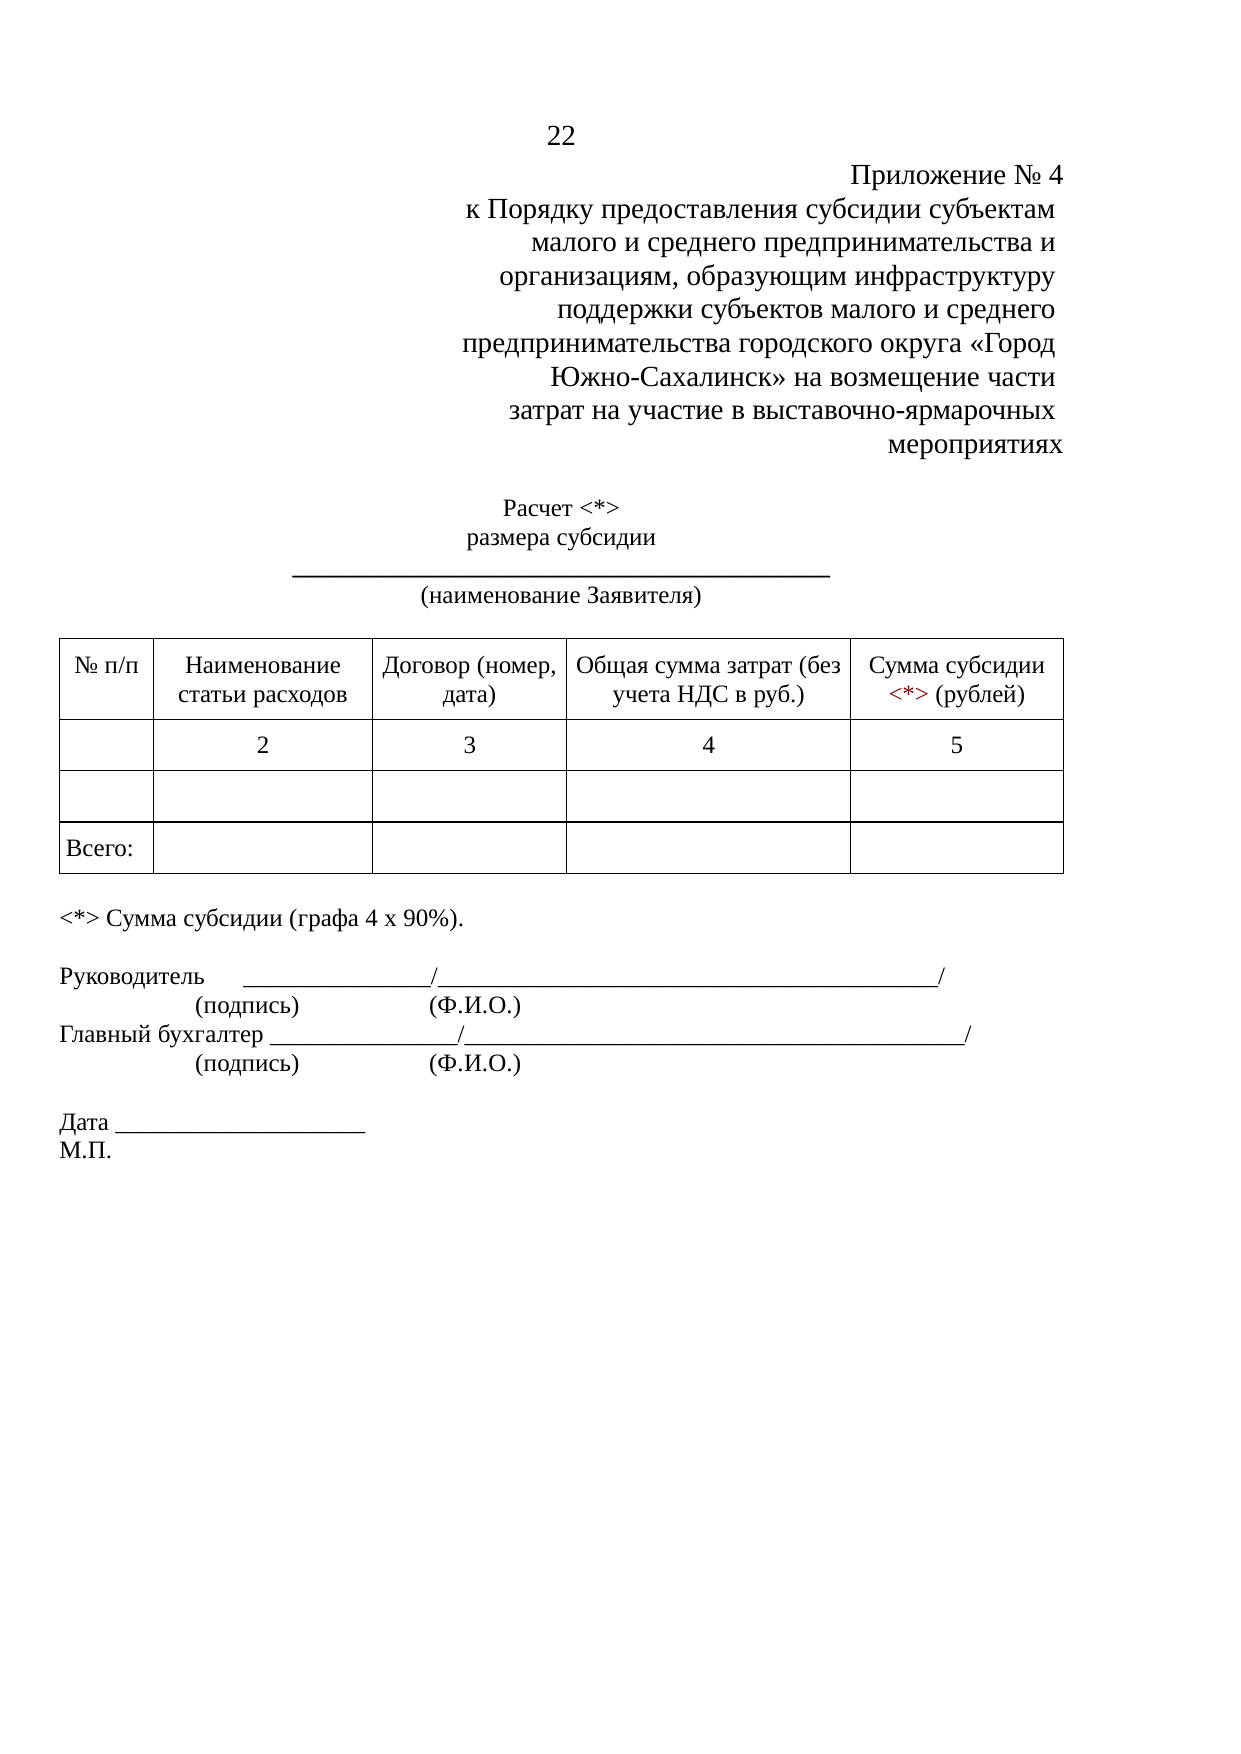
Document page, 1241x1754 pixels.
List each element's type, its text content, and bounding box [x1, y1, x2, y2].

text Южно-Сахалинск» на возмещение части [59, 359, 1063, 392]
text Приложение № 4 [59, 158, 1063, 191]
table_cell [60, 771, 153, 821]
table_header Сумма субсидии <*> (рублей) [851, 639, 1063, 719]
table_header Общая сумма затрат (без учета НДС в руб.) [567, 639, 850, 719]
table_cell [373, 823, 566, 873]
text к Порядку предоставления субсидии субъектам [59, 191, 1063, 225]
table_cell [567, 771, 850, 821]
text предпринимательства городского округа «Город [59, 325, 1063, 359]
table_header Договор (номер, дата) [373, 639, 566, 719]
text ___________________________________________ [59, 551, 1063, 580]
table_cell [851, 771, 1063, 821]
table_cell Всего: [60, 823, 153, 873]
table_cell 3 [373, 720, 566, 770]
text <*> Сумма субсидии (графа 4 x 90%). [59, 903, 1063, 932]
text Расчет <*> [59, 493, 1063, 522]
table_cell [567, 823, 850, 873]
text затрат на участие в выставочно-ярмарочных [59, 392, 1063, 426]
text размера субсидии [59, 522, 1063, 551]
text (наименование Заявителя) [59, 580, 1063, 609]
text организациям, образующим инфраструктуру [59, 258, 1063, 292]
text малого и среднего предпринимательства и [59, 225, 1063, 258]
table_cell [154, 823, 372, 873]
table_cell 4 [567, 720, 850, 770]
table_cell [373, 771, 566, 821]
table_cell [154, 771, 372, 821]
text мероприятиях [59, 426, 1063, 459]
table_cell 5 [851, 720, 1063, 770]
table_header Наименование статьи расходов [154, 639, 372, 719]
table_cell [60, 720, 153, 770]
text (подпись) (Ф.И.О.) [59, 990, 1063, 1019]
text Дата ____________________ [59, 1106, 1063, 1135]
text Главный бухгалтер _______________/________________________________________/ [59, 1019, 1063, 1048]
table_cell 2 [154, 720, 372, 770]
text Руководитель _______________/________________________________________/ [59, 961, 1063, 990]
table_header № п/п [60, 639, 153, 719]
text М.П. [59, 1135, 1063, 1164]
text поддержки субъектов малого и среднего [59, 292, 1063, 325]
text (подпись) (Ф.И.О.) [59, 1048, 1063, 1077]
table_cell [851, 823, 1063, 873]
